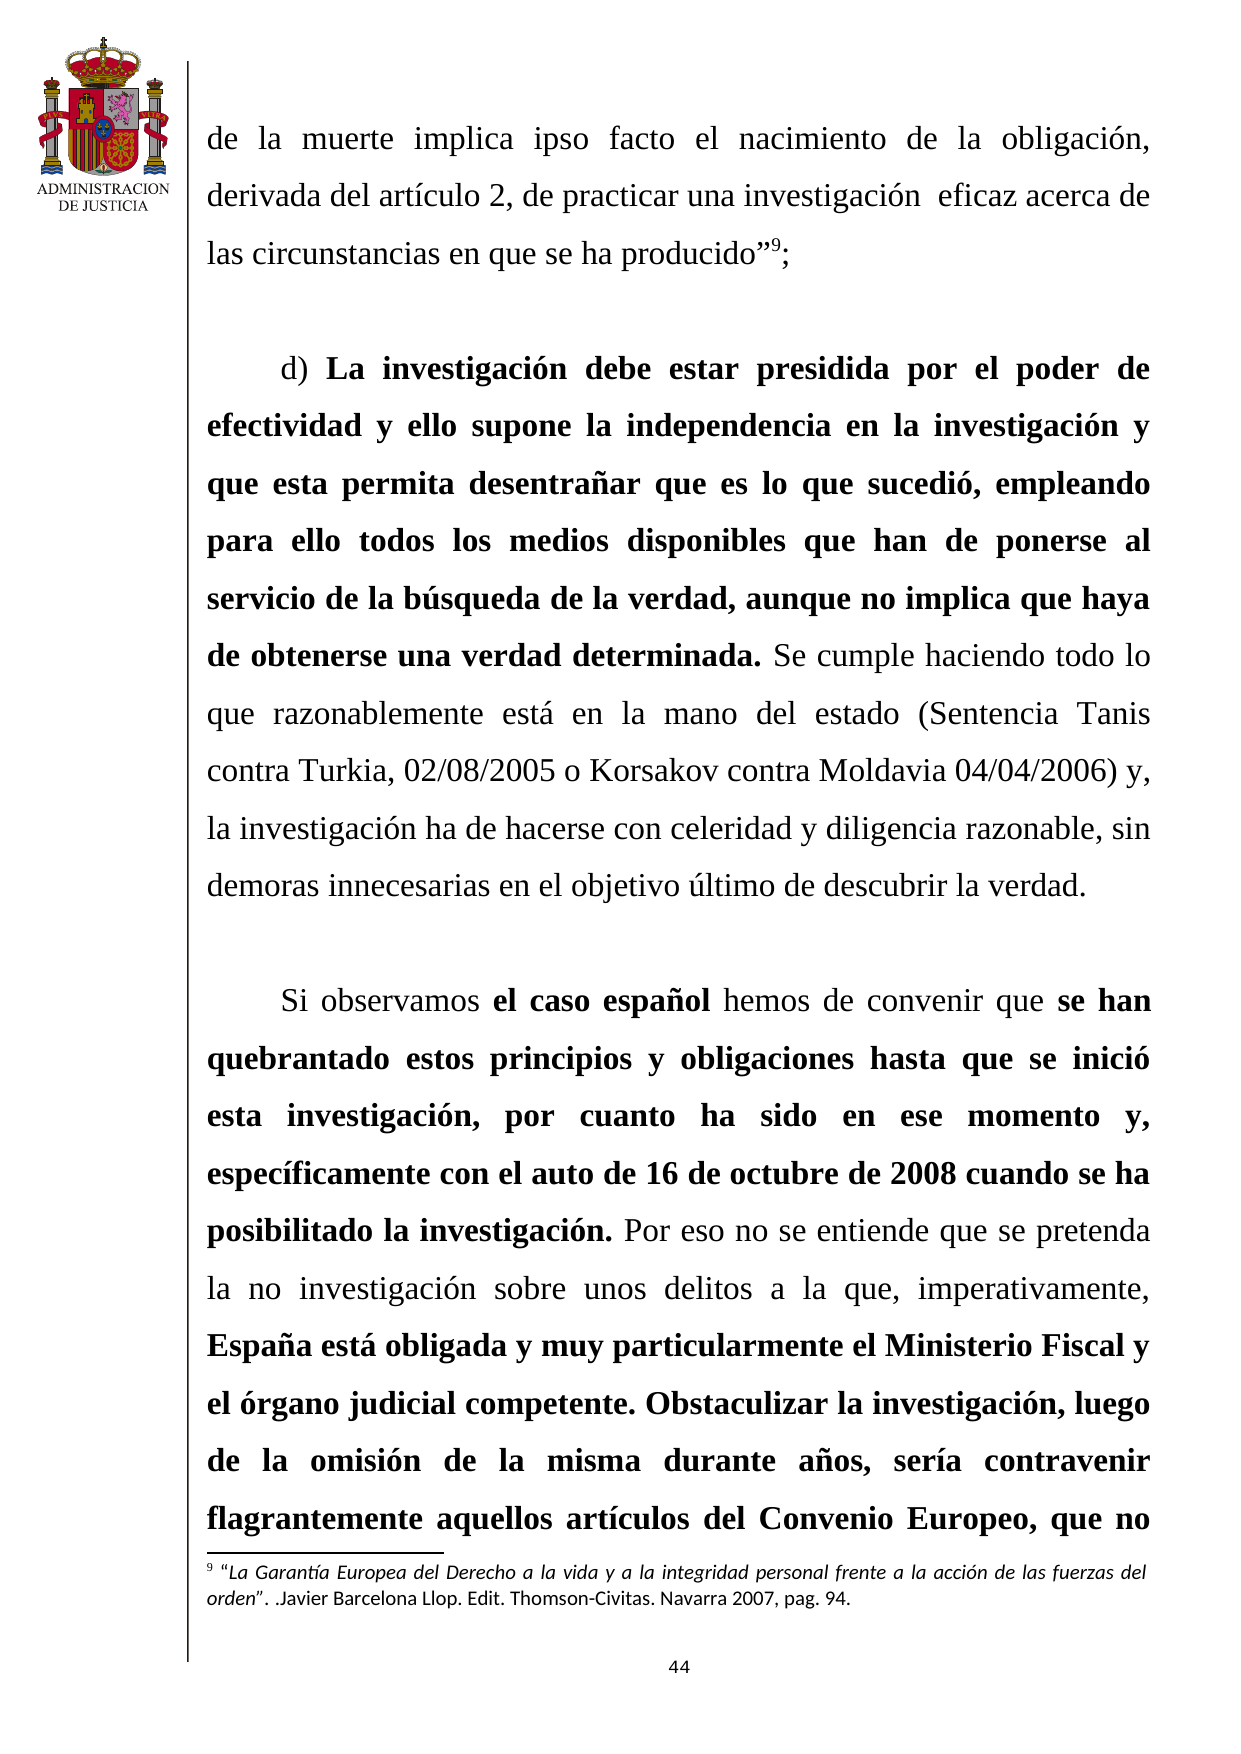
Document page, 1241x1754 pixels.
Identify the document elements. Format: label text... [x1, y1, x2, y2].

text “La Garantía Europea del Derecho a la vida y a la integridad personal frente a la acción de las fuerzas del orden”. .Javier Barcelona Llop. Edit. Thomson-Civitas. Navarra 2007, pag. 94. [207, 1559, 1152, 1610]
text de la muerte implica ipso facto el nacimiento de la obligación, derivada del artículo 2, de practicar una investigación eficaz acerca de las circunstancias en que se ha producido”; [207, 118, 1152, 271]
text d) La investigación debe estar presidida por el poder de efectividad y ello supone la independencia en la investigación y que esta permita desentrañar que es lo que sucedió, empleando para ello todos los medios disponibles que han de ponerse al servicio de la búsqueda de la verdad, aunque no implica que haya de obtenerse una verdad determinada. Se cumple haciendo todo lo que razonablemente está en la mano del estado (Sentencia Tanis contra Turkia, 02/08/2005 o Korsakov contra Moldavia 04/04/2006) y, la investigación ha de hacerse con celeridad y diligencia razonable, sin demoras innecesarias en el objetivo último de descubrir la verdad. [207, 348, 1152, 904]
text Si observamos el caso español hemos de convenir que se han quebrantado estos principios y obligaciones hasta que se inició esta investigación, por cuanto ha sido en ese momento y, específicamente con el auto de 16 de octubre de 2008 cuando se ha posibilitado la investigación. Por eso no se entiende que se pretenda la no investigación sobre unos delitos a la que, imperativamente, España está obligada y muy particularmente el Ministerio Fiscal y el órgano judicial competente. Obstaculizar la investigación, luego de la omisión de la misma durante años, sería contravenir flagrantemente aquellos artículos del Convenio Europeo, que no [207, 981, 1152, 1536]
